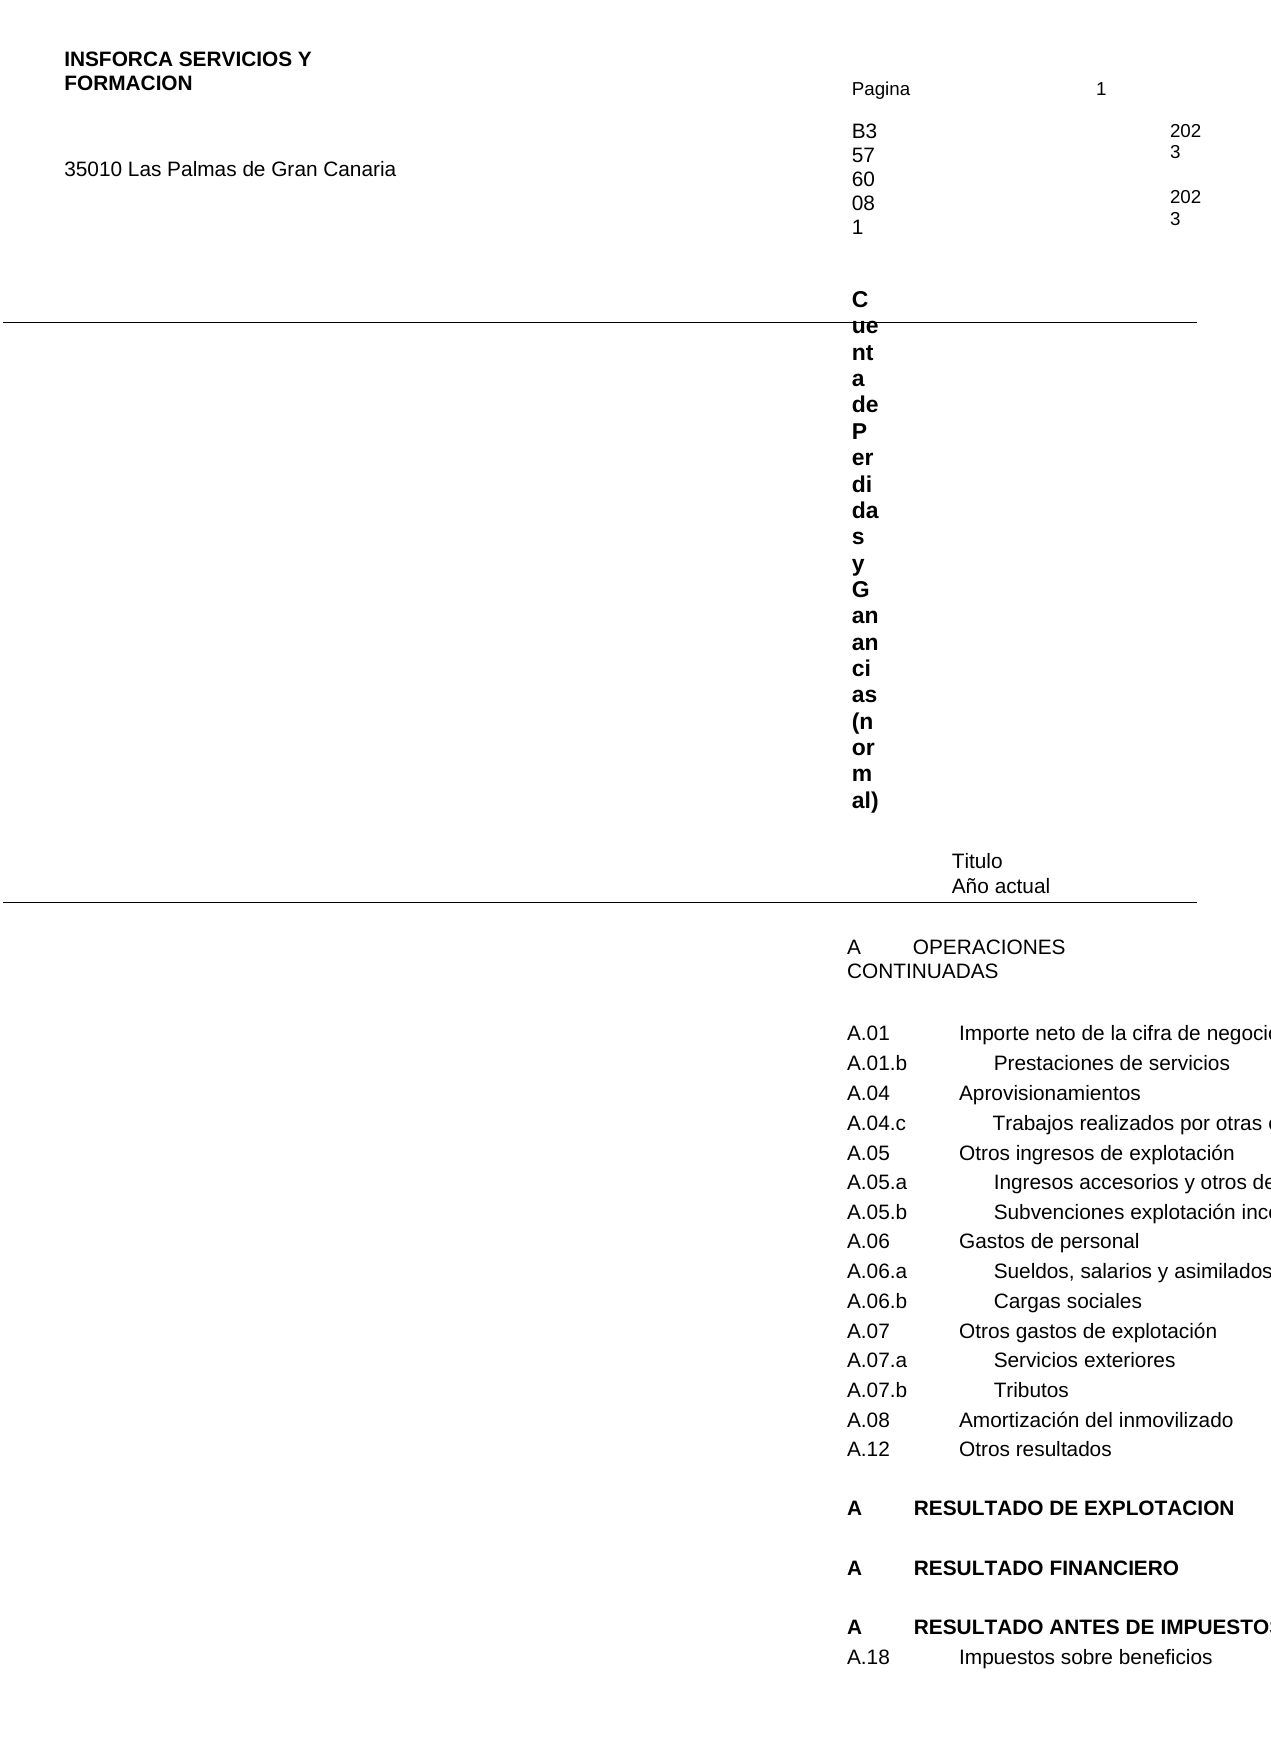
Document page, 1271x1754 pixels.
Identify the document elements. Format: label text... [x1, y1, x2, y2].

table_cell A RESULTADO DE EXPLOTACION [842, 1479, 1271, 1538]
table_cell A.05 Otros ingresos de explotación [842, 1138, 1271, 1167]
table_cell A.01.b Prestaciones de servicios [842, 1049, 1271, 1078]
table_cell A.05.b Subvenciones explotación incorporadas a/resultado ejer [842, 1197, 1271, 1227]
text Cuenta de Perdidas y Ganancias (normal) [852, 323, 879, 813]
table_cell A.04 Aprovisionamientos [842, 1079, 1271, 1108]
text 2023 [1170, 120, 1208, 163]
table_cell A RESULTADO ANTES DE IMPUESTOS [842, 1598, 1271, 1642]
table_cell A.12 Otros resultados [842, 1435, 1271, 1479]
table_cell A.07.b Tributos [842, 1375, 1271, 1405]
text 2023 [1170, 186, 1208, 229]
table_header A.01 Importe neto de la cifra de negocios. [842, 1022, 1271, 1049]
table_cell A.07 Otros gastos de explotación [842, 1316, 1271, 1346]
table_cell A.06.b Cargas sociales [842, 1286, 1271, 1316]
text INSFORCA SERVICIOS Y FORMACION [64, 47, 446, 94]
text Titulo Año actual [952, 849, 1208, 898]
table_cell A RESULTADO FINANCIERO [842, 1538, 1271, 1598]
text Pagina 1 [852, 78, 1208, 99]
text A OPERACIONES CONTINUADAS [847, 935, 1208, 983]
text 35010 Las Palmas de Gran Canaria [64, 159, 446, 181]
table_cell A.06 Gastos de personal [842, 1227, 1271, 1257]
text B35760081 [852, 119, 879, 239]
text Cuenta de Perdidas y Ganancias (normal) [852, 286, 879, 322]
table_cell A.08 Amortización del inmovilizado [842, 1405, 1271, 1435]
table_cell A.18 Impuestos sobre beneficios [842, 1642, 1271, 1687]
table_cell A.06.a Sueldos, salarios y asimilados [842, 1257, 1271, 1286]
table_cell A.04.c Trabajos realizados por otras empresas [842, 1108, 1271, 1138]
table_cell A.07.a Servicios exteriores [842, 1346, 1271, 1375]
table_cell A.05.a Ingresos accesorios y otros de gestión corriente [842, 1168, 1271, 1197]
